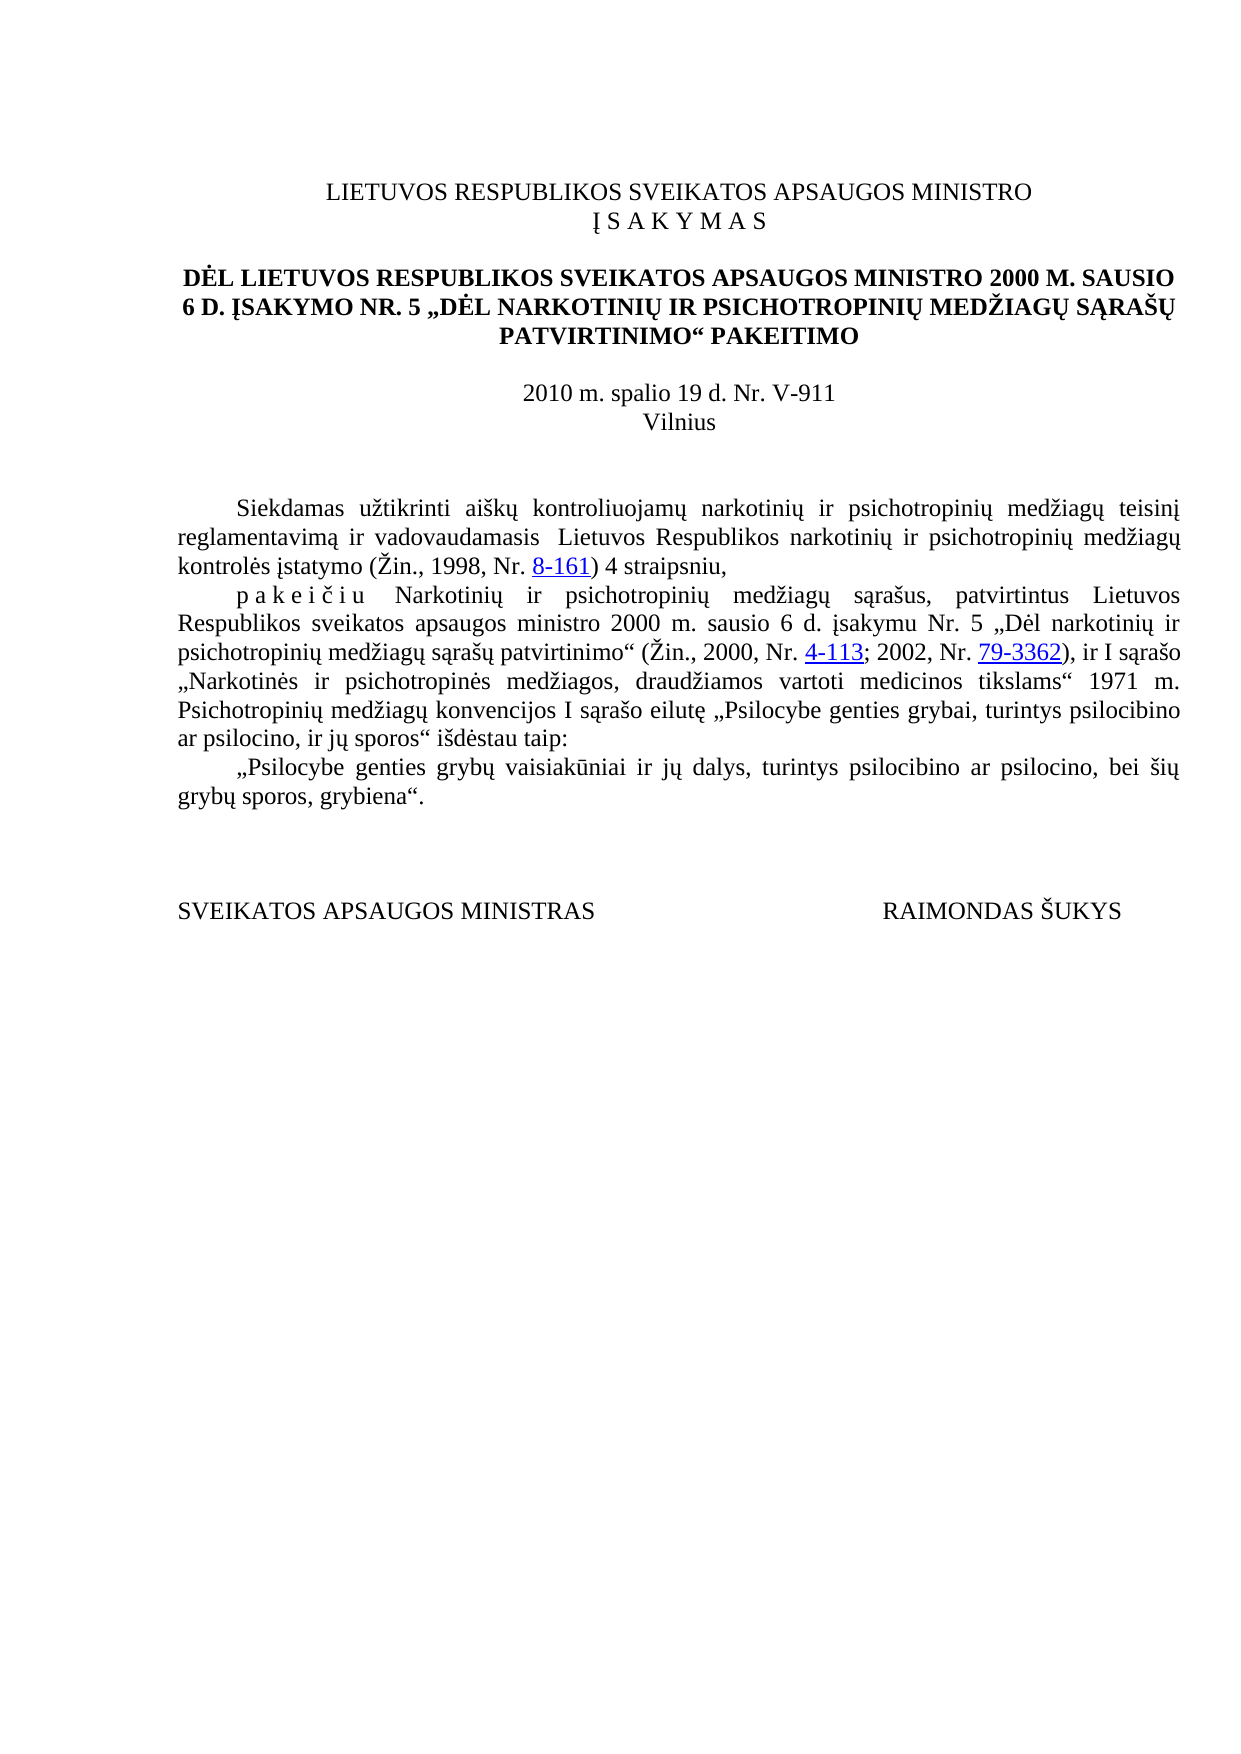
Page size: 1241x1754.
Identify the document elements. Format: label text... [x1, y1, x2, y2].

text DĖL LIETUVOS RESPUBLIKOS SVEIKATOS APSAUGOS MINISTRO 2000 M. SAUSIO 6 D. ĮSAKYMO Nr. 5 „DĖL Narkotinių ir psichotropinių medžiagų sąrašų patvirtinimo“ PAKEITIMO [177, 263, 1181, 350]
text „Psilocybe genties grybų vaisiakūniai ir jų dalys, turintys psilocibino ar psilocino, bei šių grybų sporos, grybiena“. [177, 752, 1181, 810]
text ĮSAKYMAS [177, 206, 1181, 235]
text 2010 m. spalio 19 d. Nr. V-911 [177, 378, 1181, 407]
text LIETUVOS RESPUBLIKOS SVEIKATOS APSAUGOS MINISTRO [177, 177, 1181, 206]
text pakeičiu Narkotinių ir psichotropinių medžiagų sąrašus, patvirtintus Lietuvos Respublikos sveikatos apsaugos ministro 2000 m. sausio 6 d. įsakymu Nr. 5 „Dėl narkotinių ir psichotropinių medžiagų sąrašų patvirtinimo“ (Žin., 2000, Nr. 4-113; 2002, Nr. 79-3362), ir I sąrašo „Narkotinės ir psichotropinės medžiagos, draudžiamos vartoti medicinos tikslams“ 1971 m. Psichotropinių medžiagų konvencijos I sąrašo eilutę „Psilocybe genties grybai, turintys psilocibino ar psilocino, ir jų sporos“ išdėstau taip: [177, 580, 1181, 752]
text Siekdamas užtikrinti aiškų kontroliuojamų narkotinių ir psichotropinių medžiagų teisinį reglamentavimą ir vadovaudamasis Lietuvos Respublikos narkotinių ir psichotropinių medžiagų kontrolės įstatymo (Žin., 1998, Nr. 8-161) 4 straipsniu, [177, 493, 1181, 580]
text SVEIKATOS APSAUGOS MINISTRAS RAIMONDAS ŠUKYS [177, 896, 1181, 925]
text Vilnius [177, 407, 1181, 436]
